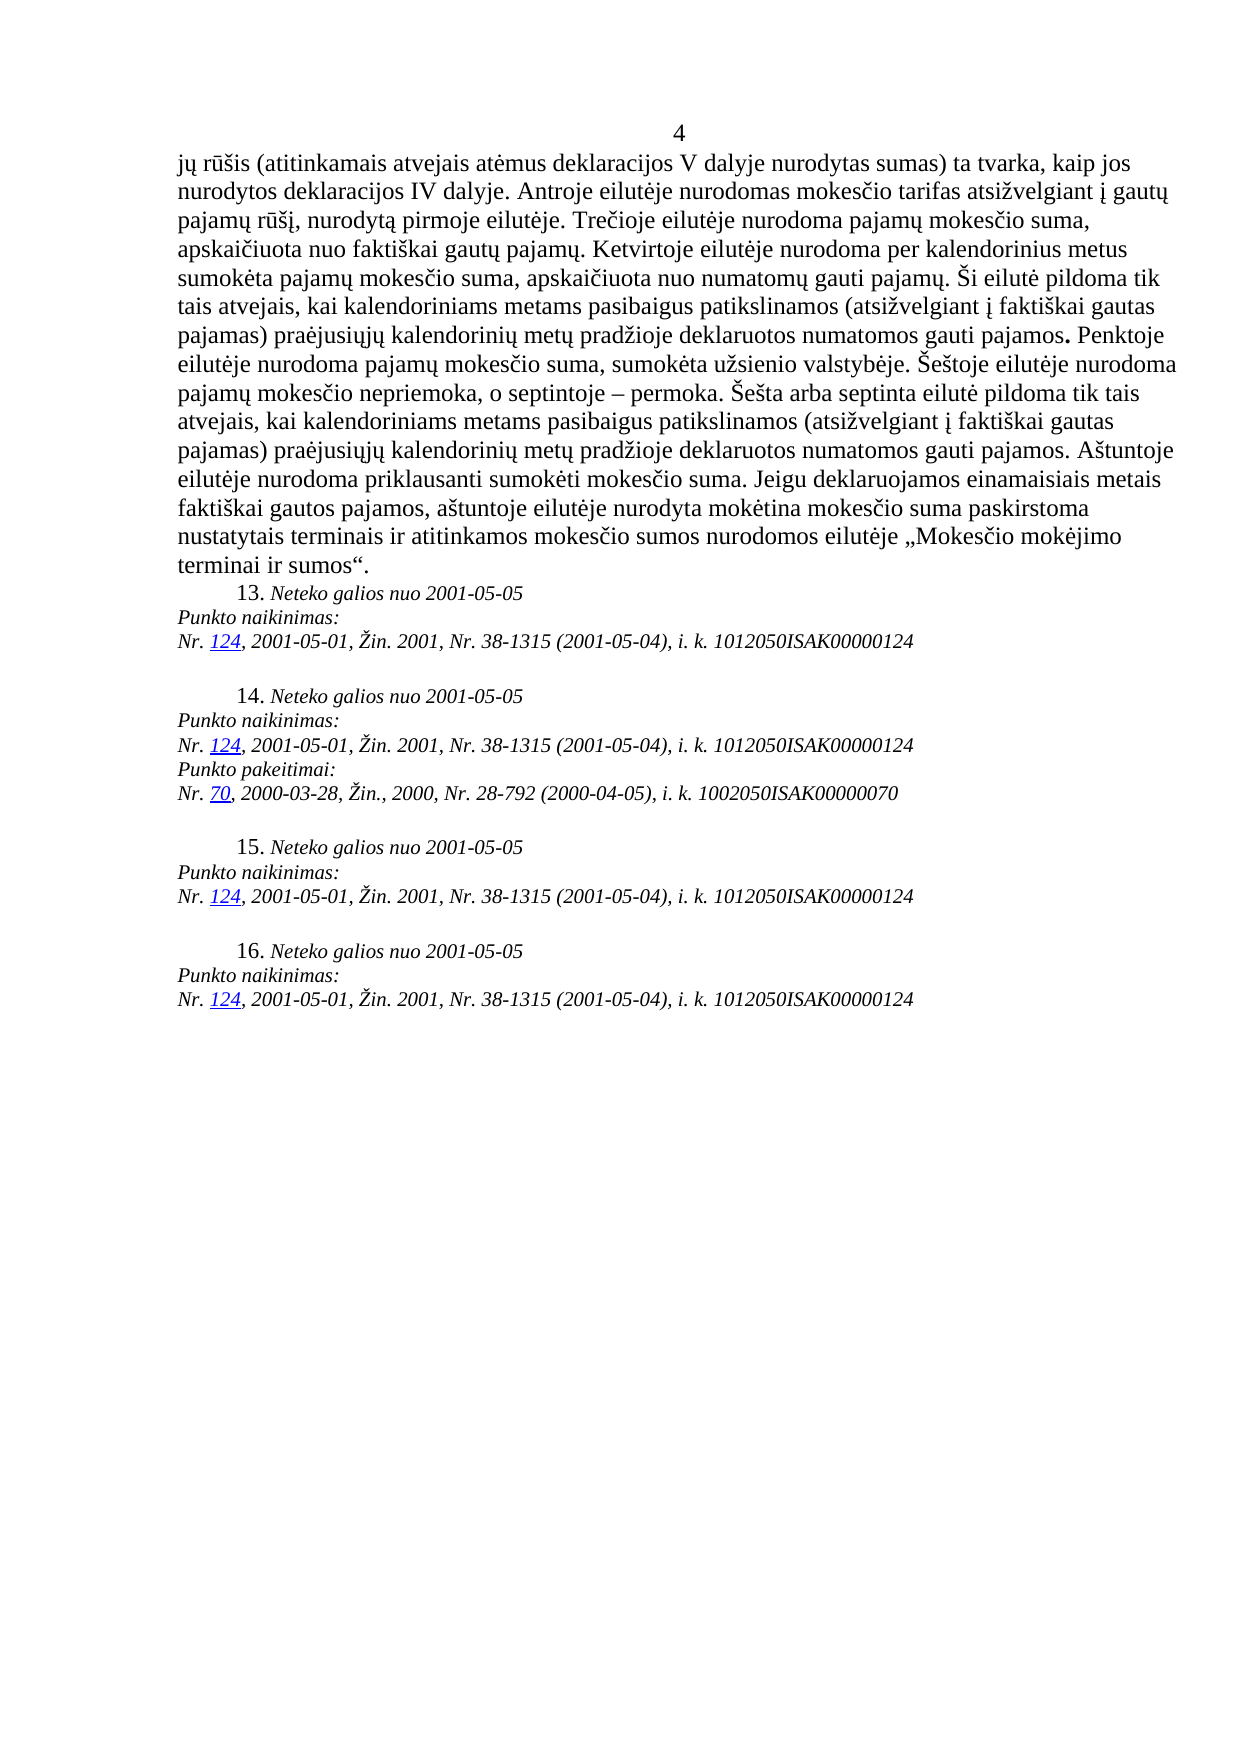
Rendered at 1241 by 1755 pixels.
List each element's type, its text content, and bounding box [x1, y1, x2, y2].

text 15. Neteko galios nuo 2001-05-05 [177, 833, 1181, 860]
text 16. Neteko galios nuo 2001-05-05 [177, 937, 1181, 963]
text jų rūšis (atitinkamais atvejais atėmus deklaracijos V dalyje nurodytas sumas) ta tvarka, kaip jos nurodytos deklaracijos IV dalyje. Antroje eilutėje nurodomas mokesčio tarifas atsižvelgiant į gautų pajamų rūšį, nurodytą pirmoje eilutėje. Trečioje eilutėje nurodoma pajamų mokesčio suma, apskaičiuota nuo faktiškai gautų pajamų. Ketvirtoje eilutėje nurodoma per kalendorinius metus sumokėta pajamų mokesčio suma, apskaičiuota nuo numatomų gauti pajamų. Ši eilutė pildoma tik tais atvejais, kai kalendoriniams metams pasibaigus patikslinamos (atsižvelgiant į faktiškai gautas pajamas) praėjusiųjų kalendorinių metų pradžioje deklaruotos numatomos gauti pajamos. Penktoje eilutėje nurodoma pajamų mokesčio suma, sumokėta užsienio valstybėje. Šeštoje eilutėje nurodoma pajamų mokesčio nepriemoka, o septintoje – permoka. Šešta arba septinta eilutė pildoma tik tais atvejais, kai kalendoriniams metams pasibaigus patikslinamos (atsižvelgiant į faktiškai gautas pajamas) praėjusiųjų kalendorinių metų pradžioje deklaruotos numatomos gauti pajamos. Aštuntoje eilutėje nurodoma priklausanti sumokėti mokesčio suma. Jeigu deklaruojamos einamaisiais metais faktiškai gautos pajamos, aštuntoje eilutėje nurodyta mokėtina mokesčio suma paskirstoma nustatytais terminais ir atitinkamos mokesčio sumos nurodomos eilutėje „Mokesčio mokėjimo terminai ir sumos“. [177, 148, 1181, 579]
text Punkto naikinimas: [177, 860, 1181, 884]
text Nr. 70, 2000-03-28, Žin., 2000, Nr. 28-792 (2000-04-05), i. k. 1002050ISAK00000070 [177, 781, 1181, 805]
text Punkto naikinimas: [177, 963, 1181, 987]
text 14. Neteko galios nuo 2001-05-05 [177, 682, 1181, 708]
text Punkto naikinimas: [177, 605, 1181, 629]
text Punkto naikinimas: [177, 708, 1181, 732]
text Punkto pakeitimai: [177, 757, 1181, 781]
text Nr. 124, 2001-05-01, Žin. 2001, Nr. 38-1315 (2001-05-04), i. k. 1012050ISAK00000124 [177, 732, 1181, 757]
text Nr. 124, 2001-05-01, Žin. 2001, Nr. 38-1315 (2001-05-04), i. k. 1012050ISAK00000124 [177, 884, 1181, 908]
text Nr. 124, 2001-05-01, Žin. 2001, Nr. 38-1315 (2001-05-04), i. k. 1012050ISAK00000124 [177, 629, 1181, 653]
text Nr. 124, 2001-05-01, Žin. 2001, Nr. 38-1315 (2001-05-04), i. k. 1012050ISAK00000124 [177, 987, 1181, 1011]
text 13. Neteko galios nuo 2001-05-05 [177, 579, 1181, 605]
